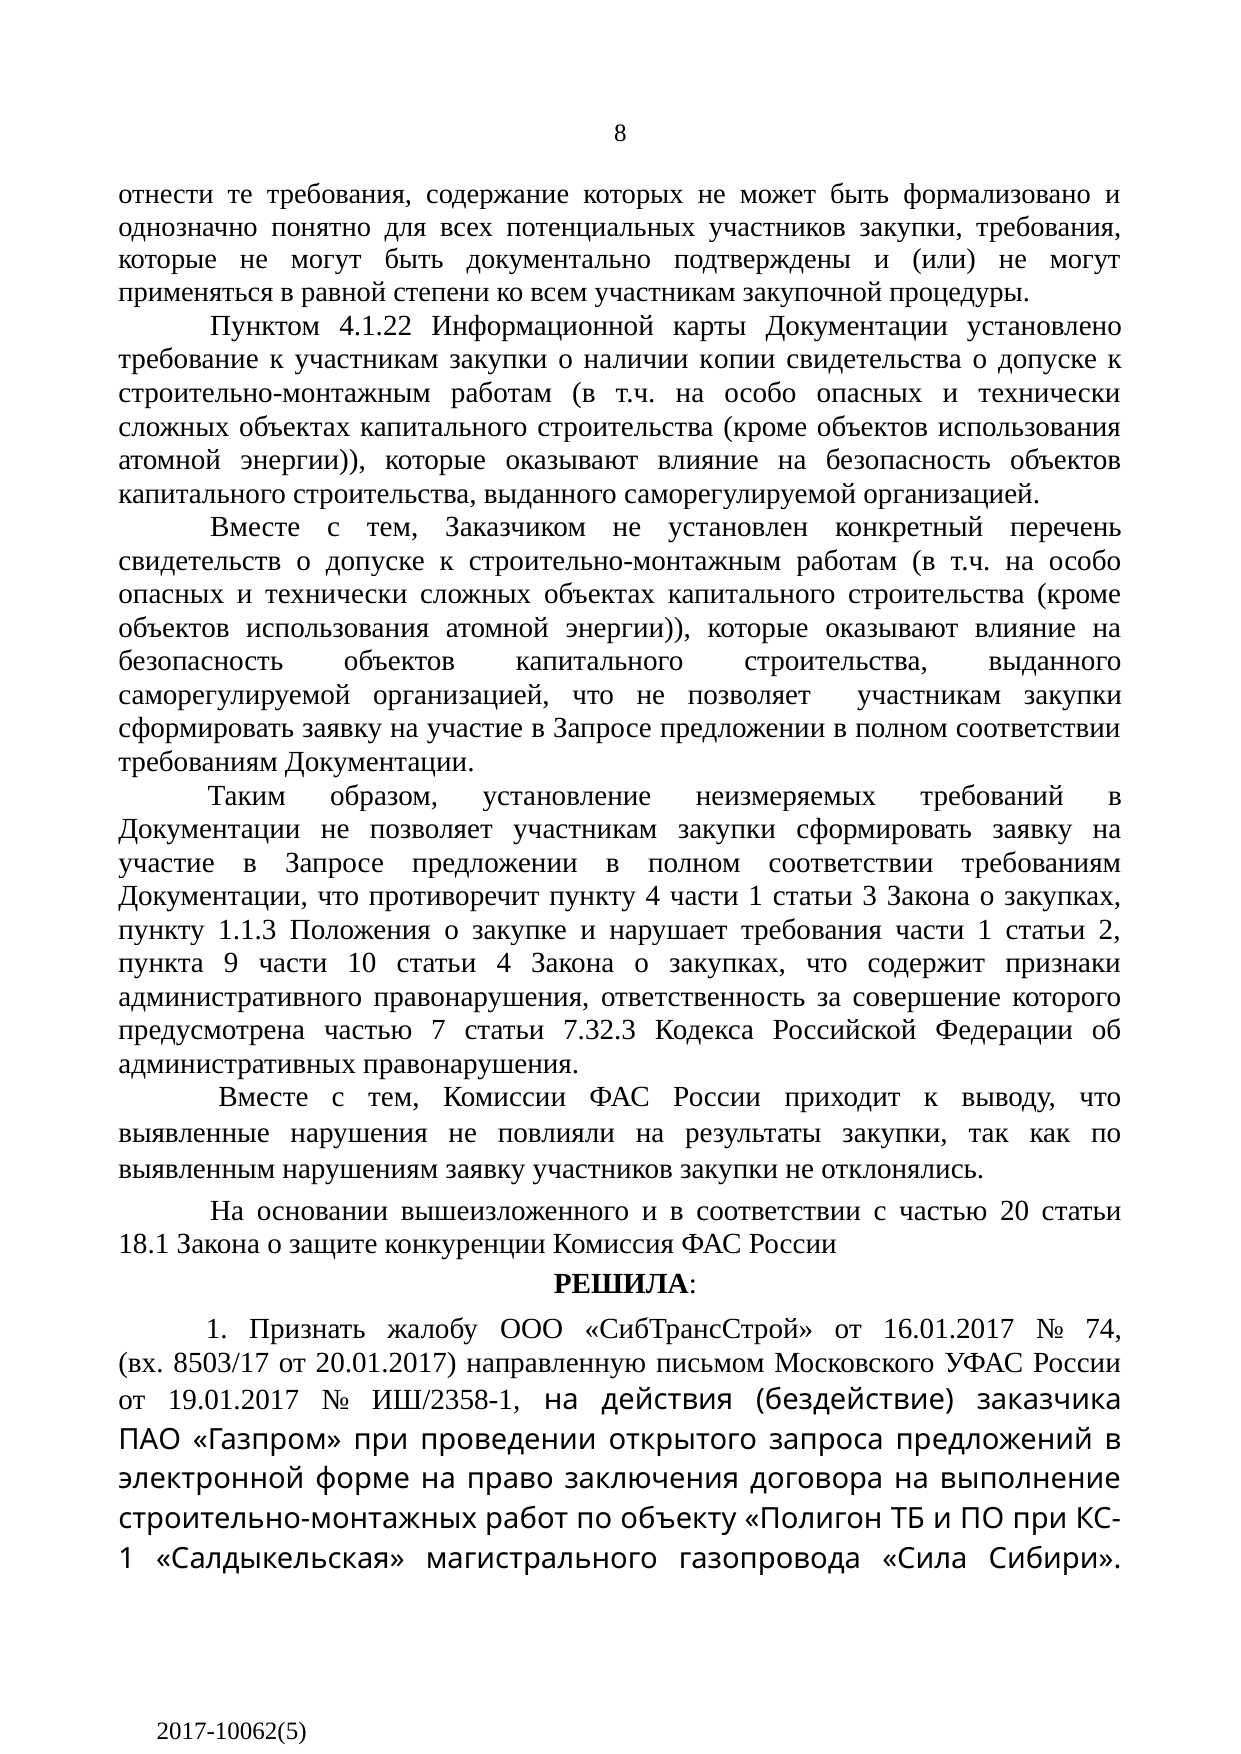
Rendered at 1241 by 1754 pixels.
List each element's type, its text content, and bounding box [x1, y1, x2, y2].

text Вместе с тем, Заказчиком не установлен конкретный перечень свидетельств о допуске к строительно-монтажным работам (в т.ч. на особо опасных и технически сложных объектах капитального строительства (кроме объектов использования атомной энергии)), которые оказывают влияние на безопасность объектов капитального строительства, выданного саморегулируемой организацией, что не позволяет участникам закупки сформировать заявку на участие в Запросе предложении в полном соответствии требованиям Документации. [118, 509, 1122, 778]
text На основании вышеизложенного и в соответствии с частью 20 статьи 18.1 Закона о защите конкуренции Комиссия ФАС России [118, 1193, 1122, 1260]
text Пунктом 4.1.22 Информационной карты Документации установлено требование к участникам закупки о наличии копии свидетельства о допуске к строительно-монтажным работам (в т.ч. на особо опасных и технически сложных объектах капитального строительства (кроме объектов использования атомной энергии)), которые оказывают влияние на безопасность объектов капитального строительства, выданного саморегулируемой организацией. [118, 308, 1122, 509]
text 1. Признать жалобу ООО «СибТрансСтрой» от 16.01.2017 № 74, (вх. 8503/17 от 20.01.2017) направленную письмом Московского УФАС России от 19.01.2017 № ИШ/2358-1, на действия (бездействие) заказчика ПАО «Газпром» при проведении открытого запроса предложений в электронной форме на право заключения договора на выполнение строительно-монтажных работ по объекту «Полигон ТБ и ПО при КС-1 «Салдыкельская» магистрального газопровода «Сила Сибири». [118, 1311, 1122, 1577]
text отнести те требования, содержание которых не может быть формализовано и однозначно понятно для всех потенциальных участников закупки, требования, которые не могут быть документально подтверждены и (или) не могут применяться в равной степени ко всем участникам закупочной процедуры. [118, 176, 1122, 308]
text РЕШИЛА: [128, 1266, 1122, 1299]
text Таким образом, установление неизмеряемых требований в Документации не позволяет участникам закупки сформировать заявку на участие в Запросе предложении в полном соответствии требованиям Документации, что противоречит пункту 4 части 1 статьи 3 Закона о закупках, пункту 1.1.3 Положения о закупке и нарушает требования части 1 статьи 2, пункта 9 части 10 статьи 4 Закона о закупках, что содержит признаки административного правонарушения, ответственность за совершение которого предусмотрена частью 7 статьи 7.32.3 Кодекса Российской Федерации об административных правонарушения. [118, 778, 1122, 1079]
text Вместе с тем, Комиссии ФАС России приходит к выводу, что выявленные нарушения не повлияли на результаты закупки, так как по выявленным нарушениям заявку участников закупки не отклонялись. [118, 1079, 1122, 1185]
